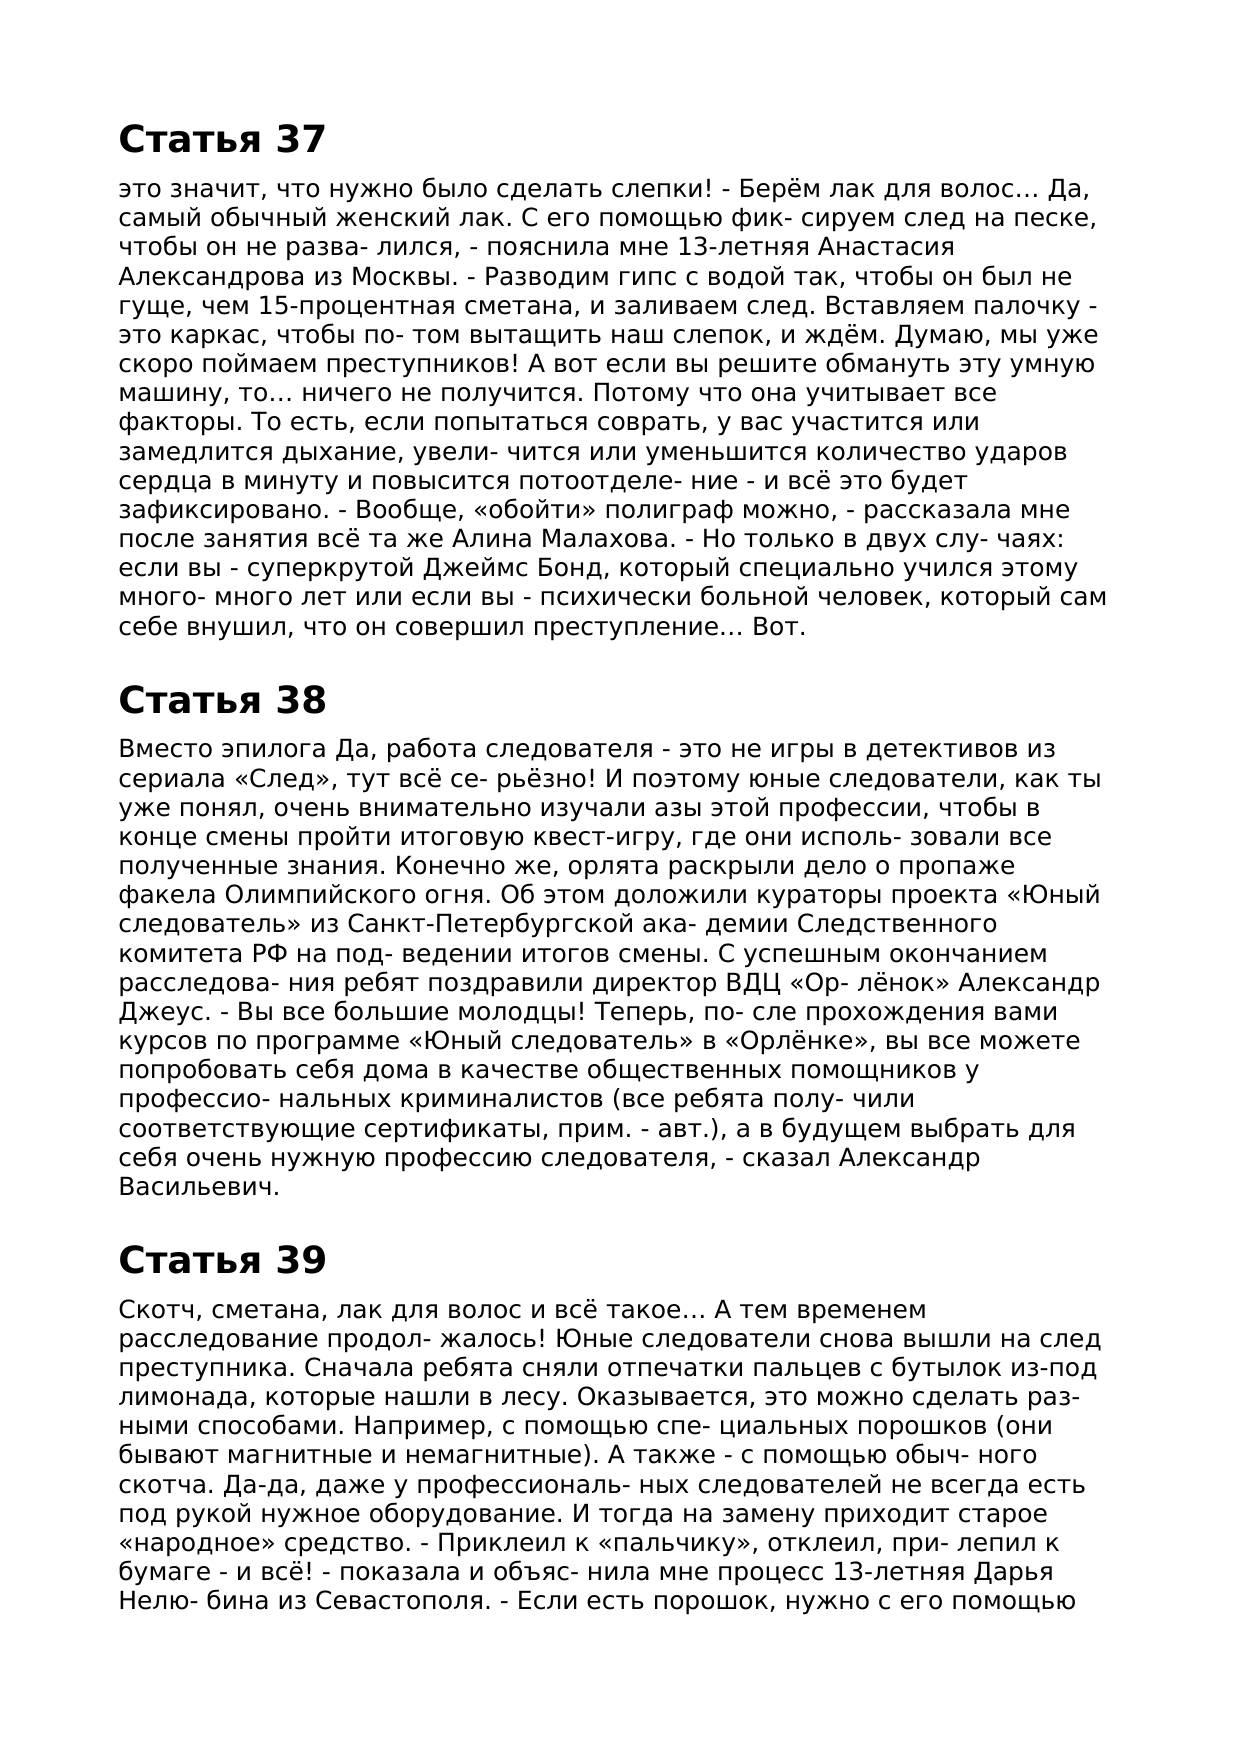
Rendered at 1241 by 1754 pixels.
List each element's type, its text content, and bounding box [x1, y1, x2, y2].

subtitle Статья 39 [118, 1239, 1122, 1282]
text это значит, что нужно было сделать слепки! - Берём лак для волос… Да, самый обычный женский лак. С его помощью фик- сируем след на песке, чтобы он не разва- лился, - пояснила мне 13-летняя Анастасия Александрова из Москвы. - Разводим гипс с водой так, чтобы он был не гуще, чем 15-процентная сметана, и заливаем след. Вставляем палочку - это каркас, чтобы по- том вытащить наш слепок, и ждём. Думаю, мы уже скоро поймаем преступников! А вот если вы решите обмануть эту умную машину, то… ничего не получится. Потому что она учитывает все факторы. То есть, если попытаться соврать, у вас участится или замедлится дыхание, увели- чится или уменьшится количество ударов сердца в минуту и повысится потоотделе- ние - и всё это будет зафиксировано. - Вообще, «обойти» полиграф можно, - рассказала мне после занятия всё та же Алина Малахова. - Но только в двух слу- чаях: если вы - суперкрутой Джеймс Бонд, который специально учился этому много- много лет или если вы - психически больной человек, который сам себе внушил, что он совершил преступление… Вот. [118, 174, 1122, 641]
subtitle Статья 37 [118, 118, 1122, 162]
text Скотч, сметана, лак для волос и всё такое… А тем временем расследование продол- жалось! Юные следователи снова вышли на след преступника. Сначала ребята сняли отпечатки пальцев с бутылок из-под лимонада, которые нашли в лесу. Оказывается, это можно сделать раз- ными способами. Например, с помощью спе- циальных порошков (они бывают магнитные и немагнитные). А также - с помощью обыч- ного скотча. Да-да, даже у профессиональ- ных следователей не всегда есть под рукой нужное оборудование. И тогда на замену приходит старое «народное» средство. - Приклеил к «пальчику», отклеил, при- лепил к бумаге - и всё! - показала и объяс- нила мне процесс 13-летняя Дарья Нелю- бина из Севастополя. - Если есть порошок, нужно с его помощью [118, 1295, 1122, 1616]
text Вместо эпилога Да, работа следователя - это не игры в детективов из сериала «След», тут всё се- рьёзно! И поэтому юные следователи, как ты уже понял, очень внимательно изучали азы этой профессии, чтобы в конце смены пройти итоговую квест-игру, где они исполь- зовали все полученные знания. Конечно же, орлята раскрыли дело о пропаже факела Олимпийского огня. Об этом доложили кураторы проекта «Юный следователь» из Санкт-Петербургской ака- демии Следственного комитета РФ на под- ведении итогов смены. С успешным окончанием расследова- ния ребят поздравили директор ВДЦ «Ор- лёнок» Александр Джеус. - Вы все большие молодцы! Теперь, по- сле прохождения вами курсов по программе «Юный следователь» в «Орлёнке», вы все можете попробовать себя дома в качестве общественных помощников у профессио- нальных криминалистов (все ребята полу- чили соответствующие сертификаты, прим. - авт.), а в будущем выбрать для себя очень нужную профессию следователя, - сказал Александр Васильевич. [118, 734, 1122, 1201]
subtitle Статья 38 [118, 678, 1122, 722]
